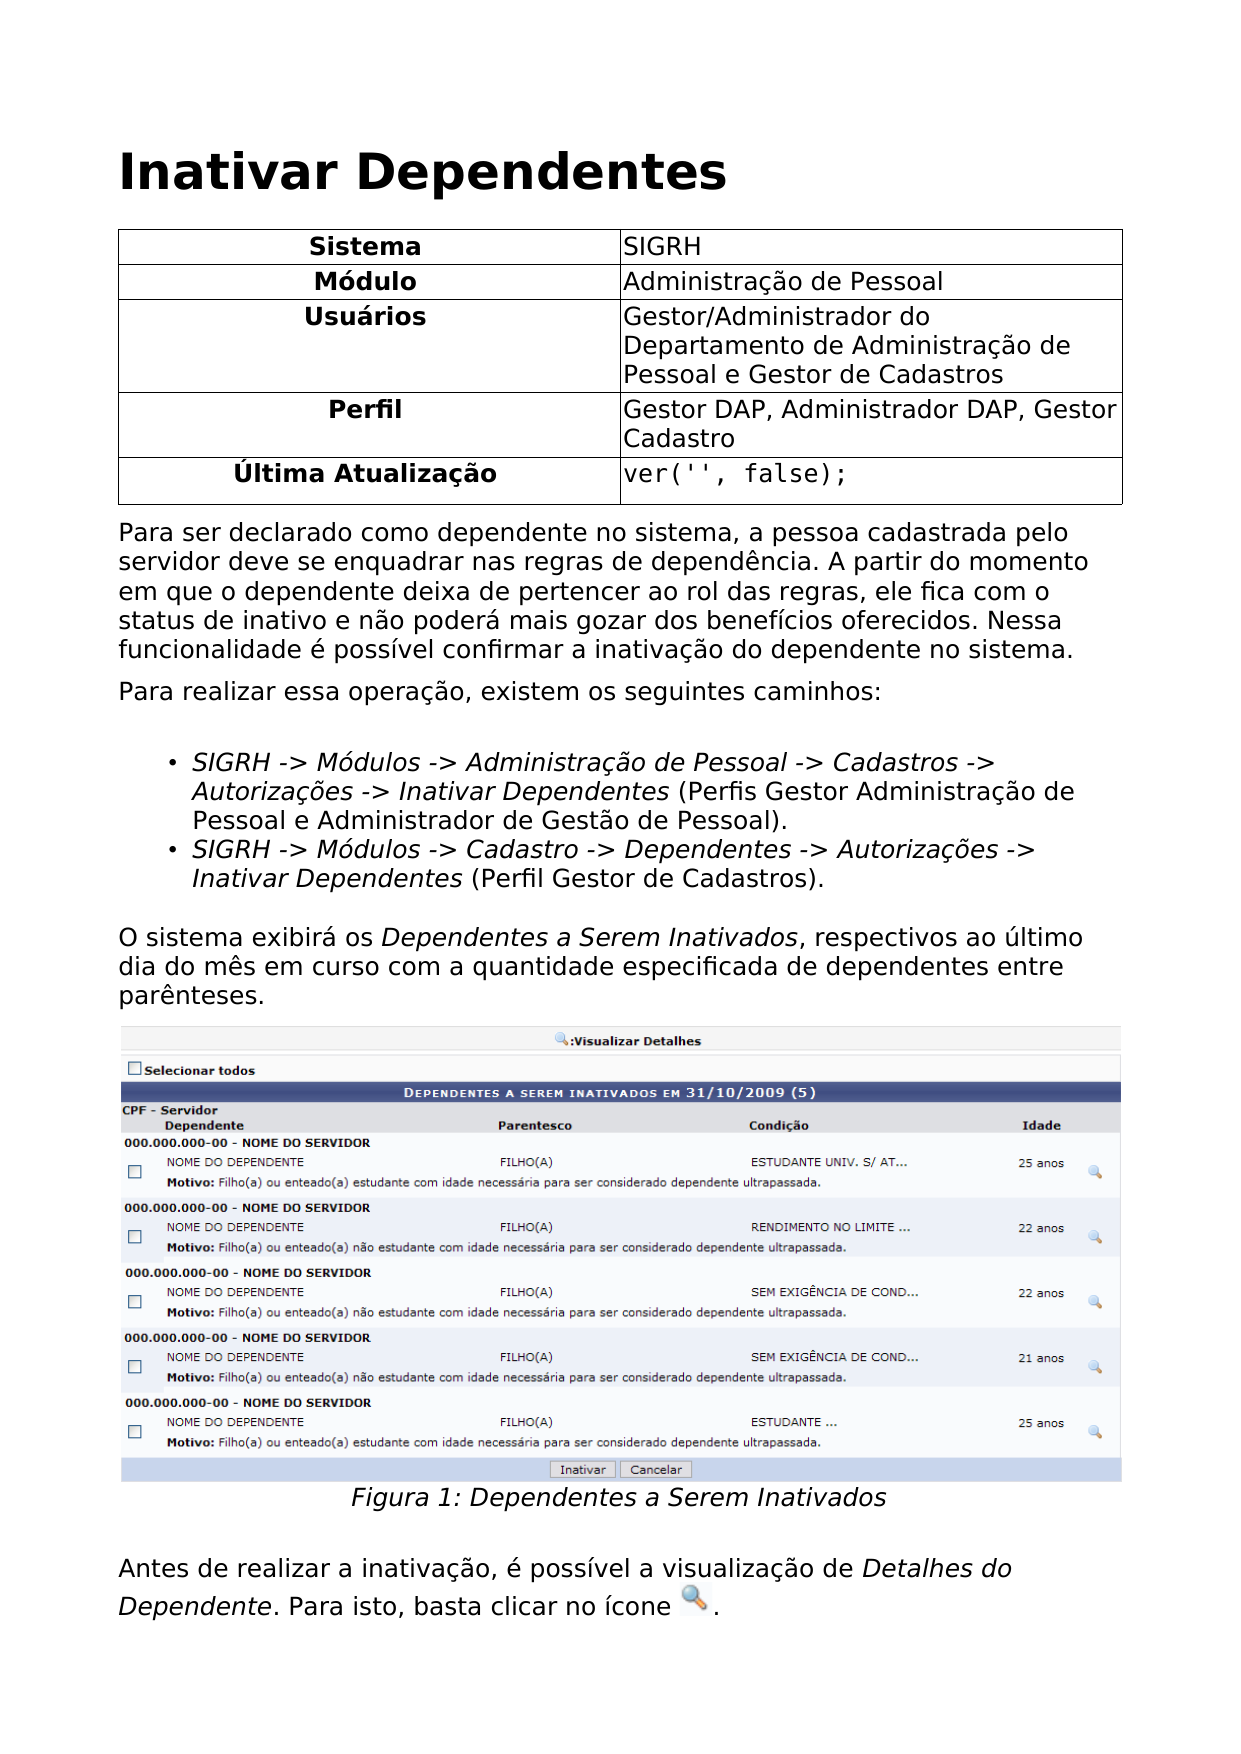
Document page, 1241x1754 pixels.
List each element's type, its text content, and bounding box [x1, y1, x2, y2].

table_cell Gestor DAP, Administrador DAP, Gestor Cadastro [621, 393, 1122, 457]
text Para realizar essa operação, existem os seguintes caminhos: [118, 677, 1122, 706]
subtitle Inativar Dependentes [118, 143, 1122, 201]
table_cell Perfil [119, 393, 620, 457]
text O sistema exibirá os Dependentes a Serem Inativados, respectivos ao último dia do mês em curso com a quantidade especificada de dependentes entre parênteses. [118, 923, 1122, 1011]
table_cell Última Atualização [119, 458, 620, 503]
picture [679, 1582, 713, 1616]
table_cell ver('', false); [621, 458, 1122, 503]
text Antes de realizar a inativação, é possível a visualização de Detalhes do Dependente. Para isto, basta clicar no ícone . [118, 1554, 1122, 1622]
text Para ser declarado como dependente no sistema, a pessoa cadastrada pelo servidor deve se enquadrar nas regras de dependência. A partir do momento em que o dependente deixa de pertencer ao rol das regras, ele fica com o status de inativo e não poderá mais gozar dos benefícios oferecidos. Nessa funcionalidade é possível confirmar a inativação do dependente no sistema. [118, 518, 1122, 664]
text Figura 1: Dependentes a Serem Inativados [118, 1483, 1122, 1512]
table_header SIGRH [621, 230, 1122, 264]
table_header Sistema [119, 230, 620, 264]
table_cell Administração de Pessoal [621, 265, 1122, 299]
table_cell Módulo [119, 265, 620, 299]
list SIGRH -> Módulos -> Administração de Pessoal -> Cadastros -> Autorizações -> Inativar Dependentes (Perfis Gestor Administração de Pessoal e Administrador de Gestão de Pessoal). [177, 748, 1122, 835]
table_cell Gestor/Administrador do Departamento de Administração de Pessoal e Gestor de Cadastros [621, 300, 1122, 392]
table_cell Usuários [119, 300, 620, 392]
list SIGRH -> Módulos -> Cadastro -> Dependentes -> Autorizações -> Inativar Dependentes (Perfil Gestor de Cadastros). [177, 835, 1122, 894]
picture [118, 1023, 1123, 1483]
